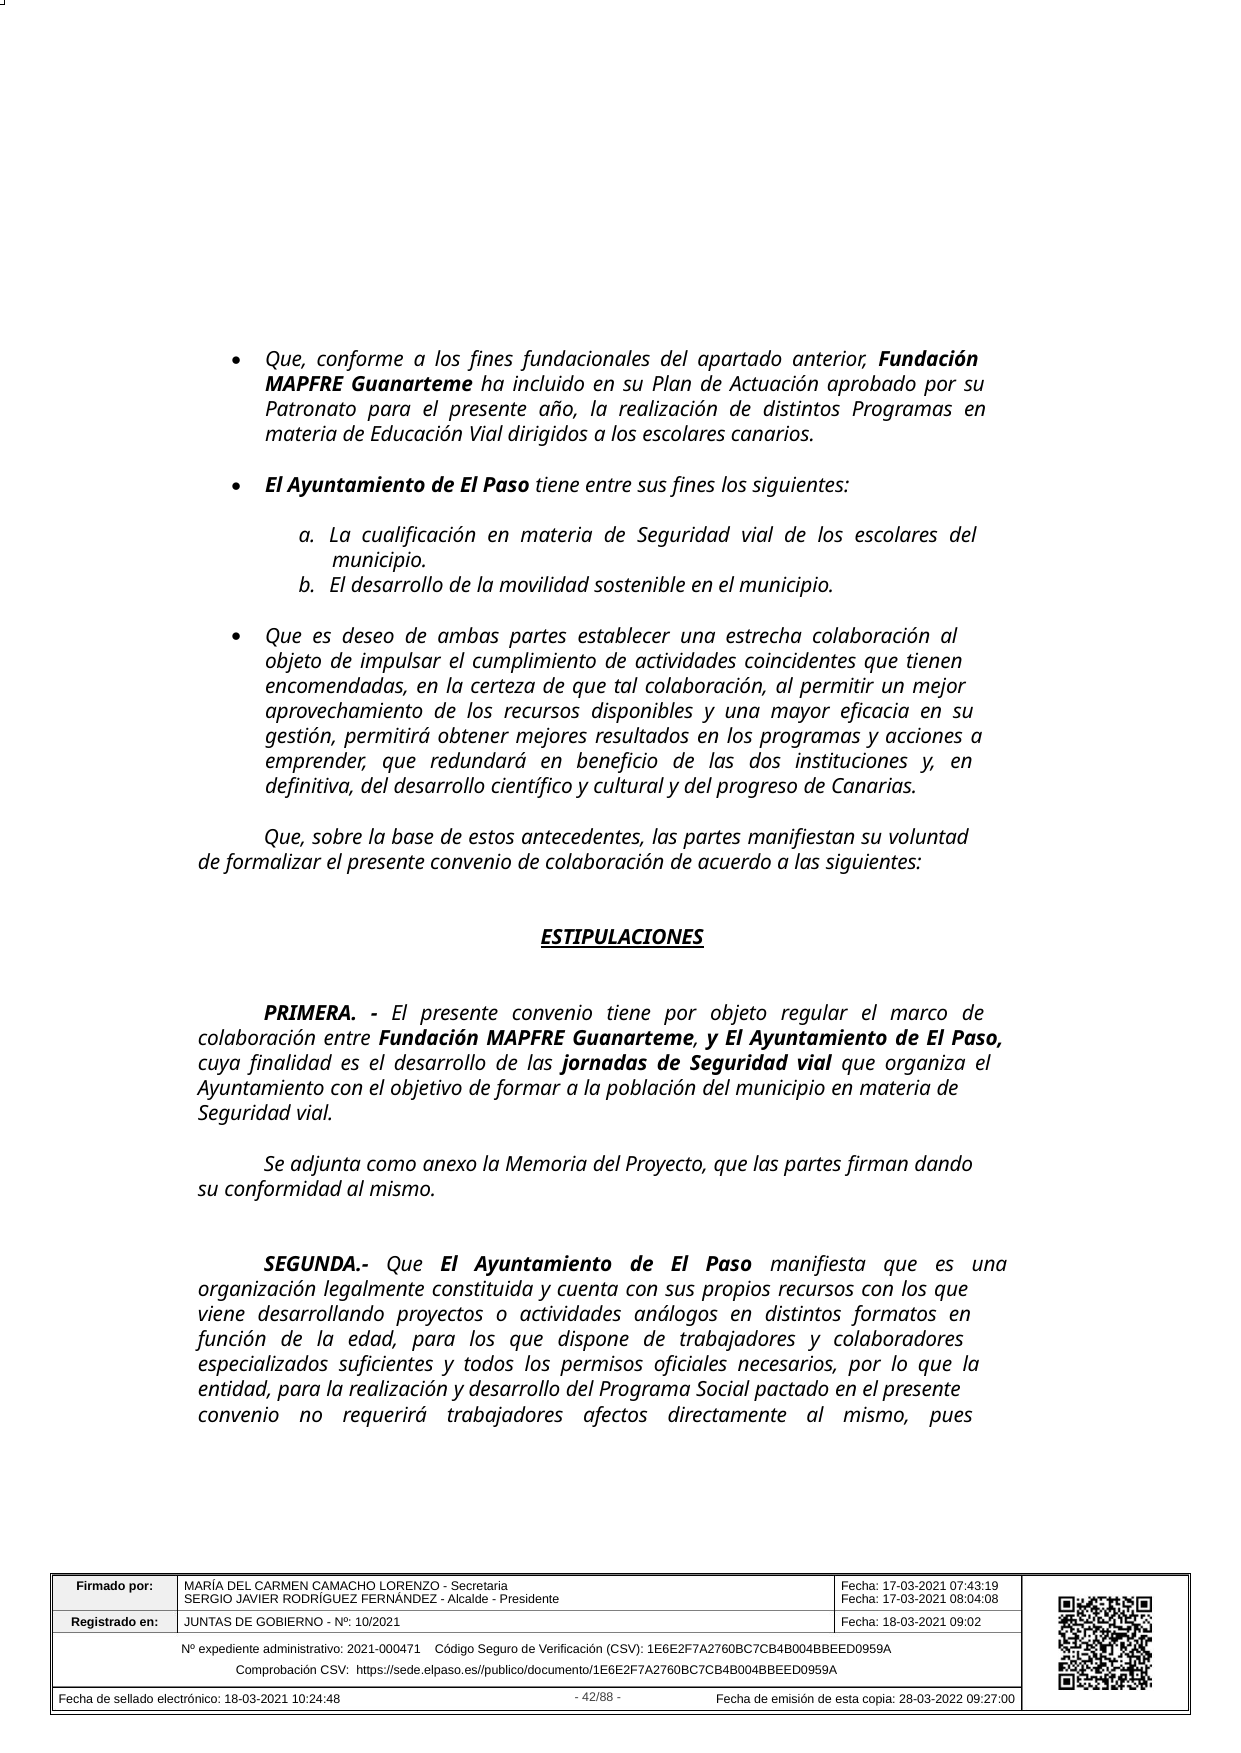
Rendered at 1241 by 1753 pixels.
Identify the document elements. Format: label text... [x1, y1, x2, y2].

text Patronato para el presente año, la realización de distintos Programas en [265, 397, 1068, 422]
text b. El desarrollo de la movilidad sostenible en el municipio. [298, 573, 1067, 598]
text municipio. [332, 548, 1067, 572]
text Fecha de sellado electrónico: 18-03-2021 10:24:48 [58, 1692, 365, 1706]
text entidad, para la realización y desarrollo del Programa Social pactado en el presente [198, 1377, 1068, 1402]
text colaboración entre Fundación MAPFRE Guanarteme, y El Ayuntamiento de El Paso, [198, 1025, 1068, 1050]
text Se adjunta como anexo la Memoria del Proyecto, que las partes firman dando [264, 1151, 1068, 1176]
text materia de Educación Vial dirigidos a los escolares canarios. [265, 422, 1068, 447]
text Que, conforme a los fines fundacionales del apartado anterior, Fundación [265, 346, 1068, 371]
text Registrado en: [71, 1615, 177, 1629]
text ESTIPULACIONES [540, 924, 726, 950]
text viene desarrollando proyectos o actividades análogos en distintos formatos en [198, 1302, 1068, 1327]
text Que, sobre la base de estos antecedentes, las partes manifiestan su voluntad [264, 825, 1067, 849]
text de formalizar el presente convenio de colaboración de acuerdo a las siguientes: [198, 850, 1067, 874]
text especializados suficientes y todos los permisos oficiales necesarios, por lo que la [198, 1352, 1068, 1377]
text Comprobación CSV: https://sede.elpaso.es//publico/documento/1E6E2F7A2760BC7CB4B004BBEED0959A [236, 1663, 917, 1677]
text aprovechamiento de los recursos disponibles y una mayor eficacia en su [265, 699, 1068, 723]
text SERGIO JAVIER RODRÍGUEZ FERNÁNDEZ - Alcalde - Presidente [184, 1593, 586, 1607]
text • [231, 346, 265, 372]
text Fecha: 17-03-2021 08:04:08 [841, 1593, 1022, 1607]
text definitiva, del desarrollo científico y cultural y del progreso de Canarias. [265, 774, 1068, 798]
text cuya finalidad es el desarrollo de las jornadas de Seguridad vial que organiza el [198, 1050, 1068, 1075]
text Fecha de emisión de esta copia: 28-03-2022 09:27:00 [716, 1692, 1040, 1706]
text Ayuntamiento con el objetivo de formar a la población del municipio en materia de [198, 1076, 1068, 1100]
text • [231, 623, 265, 648]
text función de la edad, para los que dispone de trabajadores y colaboradores [198, 1327, 1068, 1352]
text a. La cualificación en materia de Seguridad vial de los escolares del [298, 523, 1067, 547]
text Que es deseo de ambas partes establecer una estrecha colaboración al [265, 623, 1068, 648]
text emprender, que redundará en beneficio de las dos instituciones y, en [265, 749, 1068, 773]
text PRIMERA. - El presente convenio tiene por objeto regular el marco de [264, 1000, 1068, 1025]
text objeto de impulsar el cumplimiento de actividades coincidentes que tienen [265, 649, 1068, 673]
text SEGUNDA.- Que El Ayuntamiento de El Paso manifiesta que es una [264, 1251, 1068, 1276]
text JUNTAS DE GOBIERNO - Nº: 10/2021 [184, 1615, 426, 1629]
text El Ayuntamiento de El Paso tiene entre sus fines los siguientes: [265, 472, 895, 497]
text su conformidad al mismo. [198, 1176, 1068, 1201]
picture [51, 1574, 1190, 1714]
text - 42/88 - [574, 1691, 640, 1705]
text Seguridad vial. [198, 1101, 1068, 1125]
text Fecha: 17-03-2021 07:43:19 [841, 1579, 1022, 1593]
text MARÍA DEL CARMEN CAMACHO LORENZO - Secretaria [184, 1579, 586, 1593]
text encomendadas, en la certeza de que tal colaboración, al permitir un mejor [265, 674, 1068, 698]
text • [231, 472, 265, 497]
text Nº expediente administrativo: 2021-000471 Código Seguro de Verificación (CSV): 1E6E2F7A2760BC7CB4B004BBEED0959A [181, 1642, 917, 1656]
text convenio no requerirá trabajadores afectos directamente al mismo, pues [198, 1402, 1068, 1427]
text Fecha: 18-03-2021 09:02 [841, 1615, 1002, 1629]
text MAPFRE Guanarteme ha incluido en su Plan de Actuación aprobado por su [265, 371, 1068, 397]
text Firmado por: [76, 1579, 172, 1593]
text gestión, permitirá obtener mejores resultados en los programas y acciones a [265, 724, 1068, 748]
text organización legalmente constituida y cuenta con sus propios recursos con los que [198, 1277, 1068, 1302]
